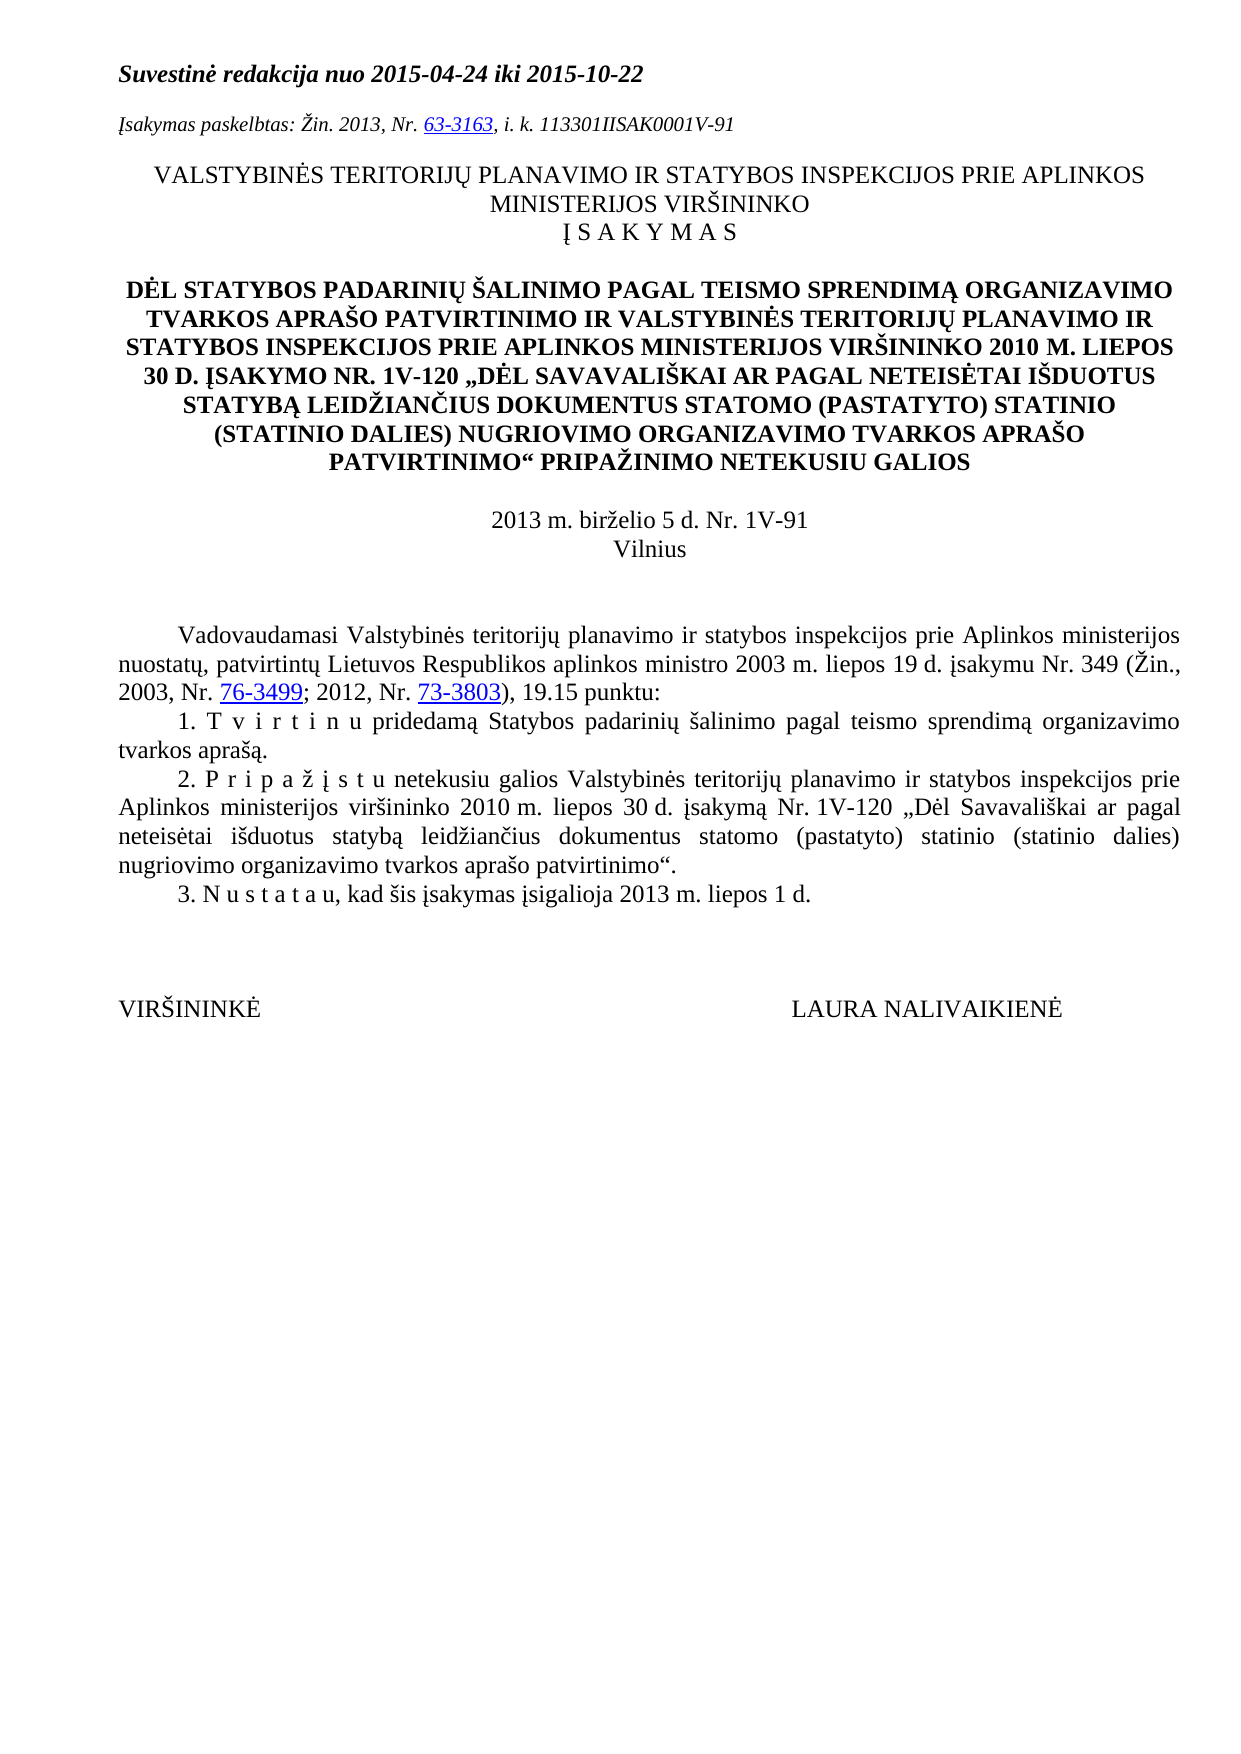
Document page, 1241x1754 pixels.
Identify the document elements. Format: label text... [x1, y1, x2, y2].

text Į S A K Y M A S [118, 217, 1181, 246]
text Įsakymas paskelbtas: Žin. 2013, Nr. 63-3163, i. k. 113301IISAK0001V-91 [118, 112, 1181, 136]
text Viršininkė Laura Nalivaikienė [118, 994, 1181, 1022]
text 1. T v i r t i n u pridedamą Statybos padarinių šalinimo pagal teismo sprendimą organizavimo tvarkos aprašą. [118, 706, 1181, 764]
text valstybinės teritorijų planavimo ir statybos inspekcijos prie aplinkos ministerijos viršininko [118, 160, 1181, 217]
text 2013 m. birželio 5 d. Nr. 1V-91 [118, 505, 1181, 534]
text DĖL STATYBOS PADARINIŲ ŠALINIMO PAGAL TEISMO SPRENDIMĄ ORGANIZAVIMO TVARKOS APRAŠO PATVIRTINIMO IR VALSTYBINĖS TERITORIJŲ PLANAVIMO IR STATYBOS INSPEKCIJOS PRIE APLINKOS MINISTERIJOS VIRŠININKO 2010 M. LIEPOS 30 D. ĮSAKYMO Nr. 1V-120 „DĖL SAVAVALIŠKAI AR PAGAL NETEISĖTAI IŠDUOTUS STATYBĄ LEIDŽIANČIUS DOKUMENTUS STATOMO (PASTATYTO) STATINIO (STATINIO DALIES) NUGRIOVIMO ORGANIZAVIMO TVARKOS APRAŠO PATVIRTINIMO“ PRIPAŽINIMO NETEKUSIU GALIOS [118, 275, 1181, 476]
text 2. P r i p a ž į s t u netekusiu galios Valstybinės teritorijų planavimo ir statybos inspekcijos prie Aplinkos ministerijos viršininko 2010 m. liepos 30 d. įsakymą Nr. 1V-120 „Dėl Savavališkai ar pagal neteisėtai išduotus statybą leidžiančius dokumentus statomo (pastatyto) statinio (statinio dalies) nugriovimo organizavimo tvarkos aprašo patvirtinimo“. [118, 764, 1181, 879]
text Vilnius [118, 534, 1181, 562]
text Vadovaudamasi Valstybinės teritorijų planavimo ir statybos inspekcijos prie Aplinkos ministerijos nuostatų, patvirtintų Lietuvos Respublikos aplinkos ministro 2003 m. liepos 19 d. įsakymu Nr. 349 (Žin., 2003, Nr. 76-3499; 2012, Nr. 73-3803), 19.15 punktu: [118, 620, 1181, 706]
text 3. N u s t a t a u, kad šis įsakymas įsigalioja 2013 m. liepos 1 d. [118, 879, 1181, 907]
text Suvestinė redakcija nuo 2015-04-24 iki 2015-10-22 [118, 59, 1181, 88]
